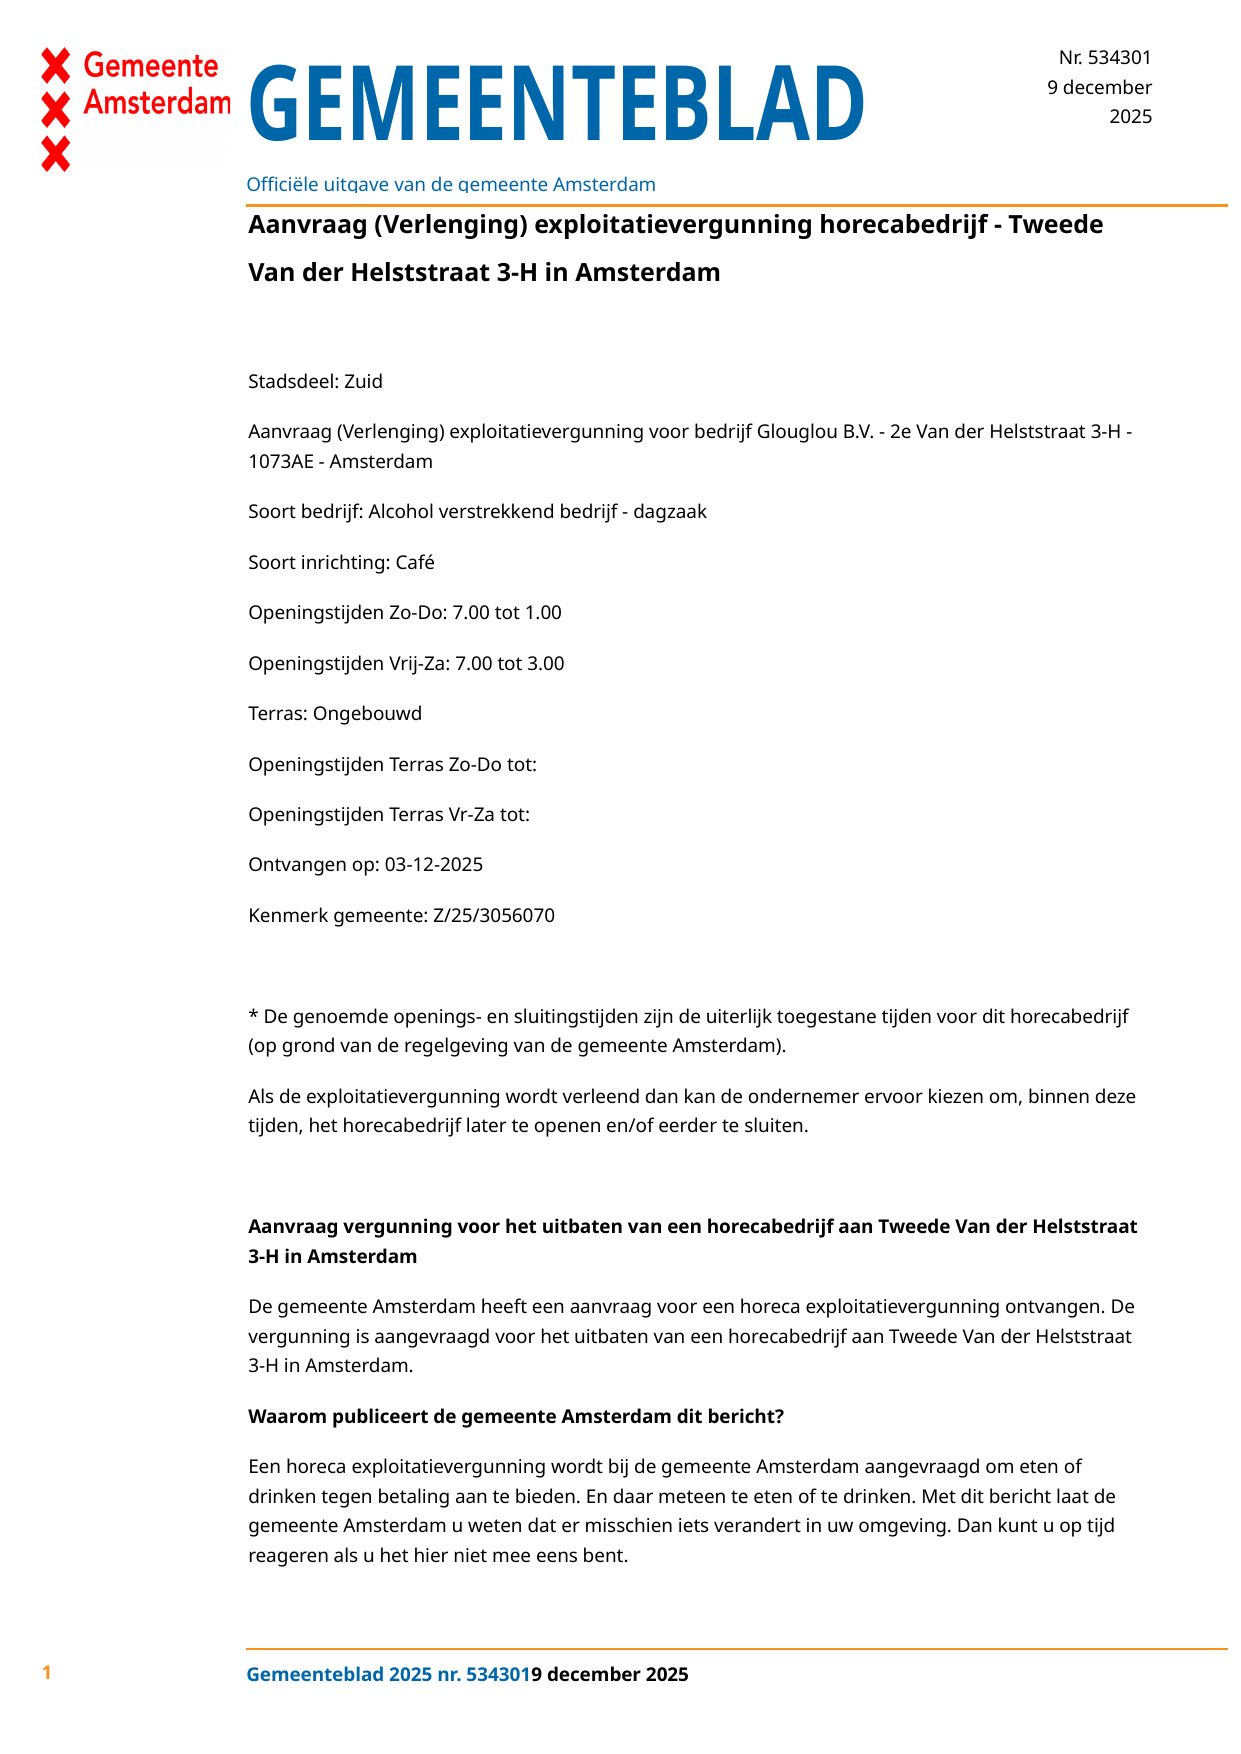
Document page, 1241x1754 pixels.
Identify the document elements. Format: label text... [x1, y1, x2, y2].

text Stadsdeel: Zuid [248, 368, 1152, 394]
picture [41, 47, 231, 172]
text Aanvraag (Verlenging) exploitatievergunning horecabedrijf - Tweede Van der Helststraat 3-H in Amsterdam [248, 207, 1152, 288]
text Openingstijden Terras Vr-Za tot: [248, 801, 1152, 827]
text Een horeca exploitatievergunning wordt bij de gemeente Amsterdam aangevraagd om eten of drinken tegen betaling aan te bieden. En daar meteen te eten of te drinken. Met dit bericht laat de gemeente Amsterdam u weten dat er misschien iets verandert in uw omgeving. Dan kunt u op tijd reageren als u het hier niet mee eens bent. [248, 1453, 1152, 1568]
text De gemeente Amsterdam heeft een aanvraag voor een horeca exploitatievergunning ontvangen. De vergunning is aangevraagd voor het uitbaten van een horecabedrijf aan Tweede Van der Helststraat 3-H in Amsterdam. [248, 1293, 1152, 1378]
text Waarom publiceert de gemeente Amsterdam dit bericht? [248, 1403, 1152, 1429]
text Als de exploitatievergunning wordt verleend dan kan de ondernemer ervoor kiezen om, binnen deze tijden, het horecabedrijf later te openen en/of eerder te sluiten. [248, 1083, 1152, 1138]
text Openingstijden Zo-Do: 7.00 tot 1.00 [248, 599, 1152, 625]
text Ontvangen op: 03-12-2025 [248, 852, 1152, 877]
text Soort bedrijf: Alcohol verstrekkend bedrijf - dagzaak [248, 499, 1152, 524]
text * De genoemde openings- en sluitingstijden zijn de uiterlijk toegestane tijden voor dit horecabedrijf (op grond van de regelgeving van de gemeente Amsterdam). [248, 1003, 1152, 1058]
text Openingstijden Vrij-Za: 7.00 tot 3.00 [248, 650, 1152, 676]
text Soort inrichting: Café [248, 549, 1152, 575]
text Aanvraag (Verlenging) exploitatievergunning voor bedrijf Glouglou B.V. - 2e Van der Helststraat 3-H - 1073AE - Amsterdam [248, 419, 1152, 474]
text Terras: Ongebouwd [248, 700, 1152, 726]
text Aanvraag vergunning voor het uitbaten van een horecabedrijf aan Tweede Van der Helststraat 3-H in Amsterdam [248, 1213, 1152, 1269]
text Kenmerk gemeente: Z/25/3056070 [248, 902, 1152, 928]
text Openingstijden Terras Zo-Do tot: [248, 751, 1152, 777]
